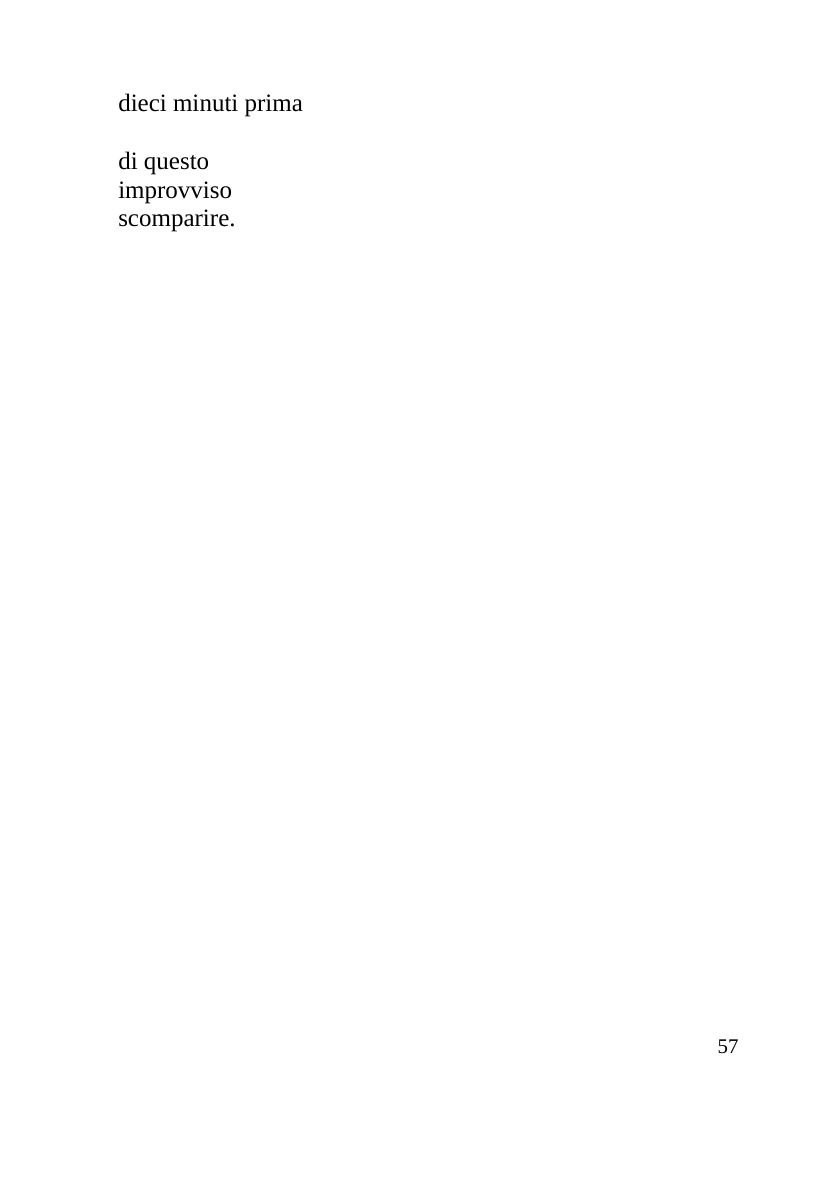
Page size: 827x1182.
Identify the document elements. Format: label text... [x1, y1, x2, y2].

text dieci minuti prima [88, 88, 738, 117]
text di questo [88, 146, 738, 175]
text scomparire. [88, 203, 738, 232]
text improvviso [88, 175, 738, 203]
